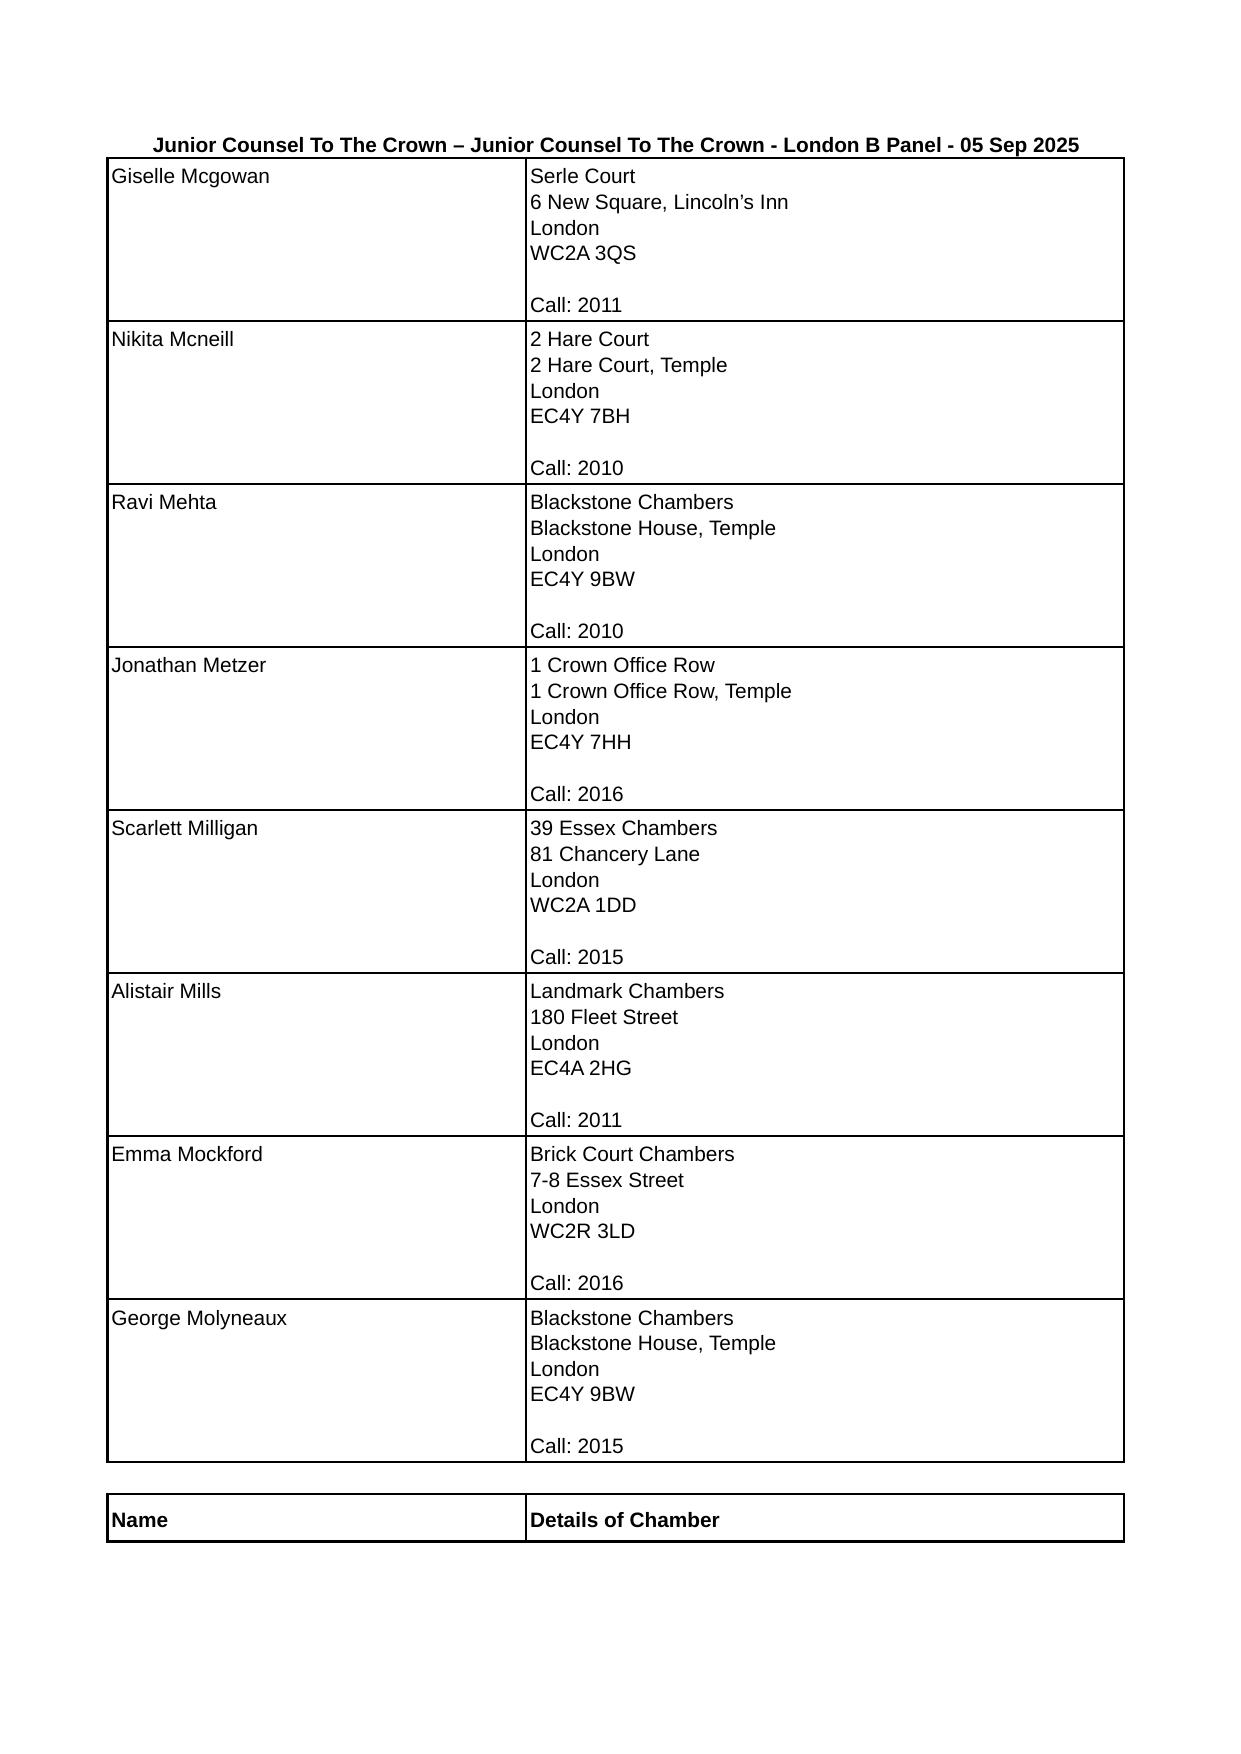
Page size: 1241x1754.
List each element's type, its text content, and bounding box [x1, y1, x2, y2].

table_cell 2 Hare Court 2 Hare Court, Temple London EC4Y 7BH Call: 2010 [527, 322, 1123, 483]
table_cell Serle Court 6 New Square, Lincoln’s Inn London WC2A 3QS Call: 2011 [527, 159, 1123, 320]
table_cell Scarlett Milligan [109, 811, 525, 972]
table_cell Blackstone Chambers Blackstone House, Temple London EC4Y 9BW Call: 2015 [527, 1300, 1123, 1461]
table_cell Brick Court Chambers 7-8 Essex Street London WC2R 3LD Call: 2016 [527, 1137, 1123, 1298]
table_cell Alistair Mills [109, 974, 525, 1135]
table_cell 1 Crown Office Row 1 Crown Office Row, Temple London EC4Y 7HH Call: 2016 [527, 648, 1123, 809]
table_header Name [109, 1495, 525, 1540]
table_cell Emma Mockford [109, 1137, 525, 1298]
table_header Details of Chamber [527, 1495, 1123, 1540]
table_cell 39 Essex Chambers 81 Chancery Lane London WC2A 1DD Call: 2015 [527, 811, 1123, 972]
table_cell Landmark Chambers 180 Fleet Street London EC4A 2HG Call: 2011 [527, 974, 1123, 1135]
table_cell Jonathan Metzer [109, 648, 525, 809]
table_cell Giselle Mcgowan [109, 159, 525, 320]
table_cell Nikita Mcneill [109, 322, 525, 483]
table_cell Ravi Mehta [109, 485, 525, 646]
table_cell George Molyneaux [109, 1300, 525, 1461]
table_cell Blackstone Chambers Blackstone House, Temple London EC4Y 9BW Call: 2010 [527, 485, 1123, 646]
